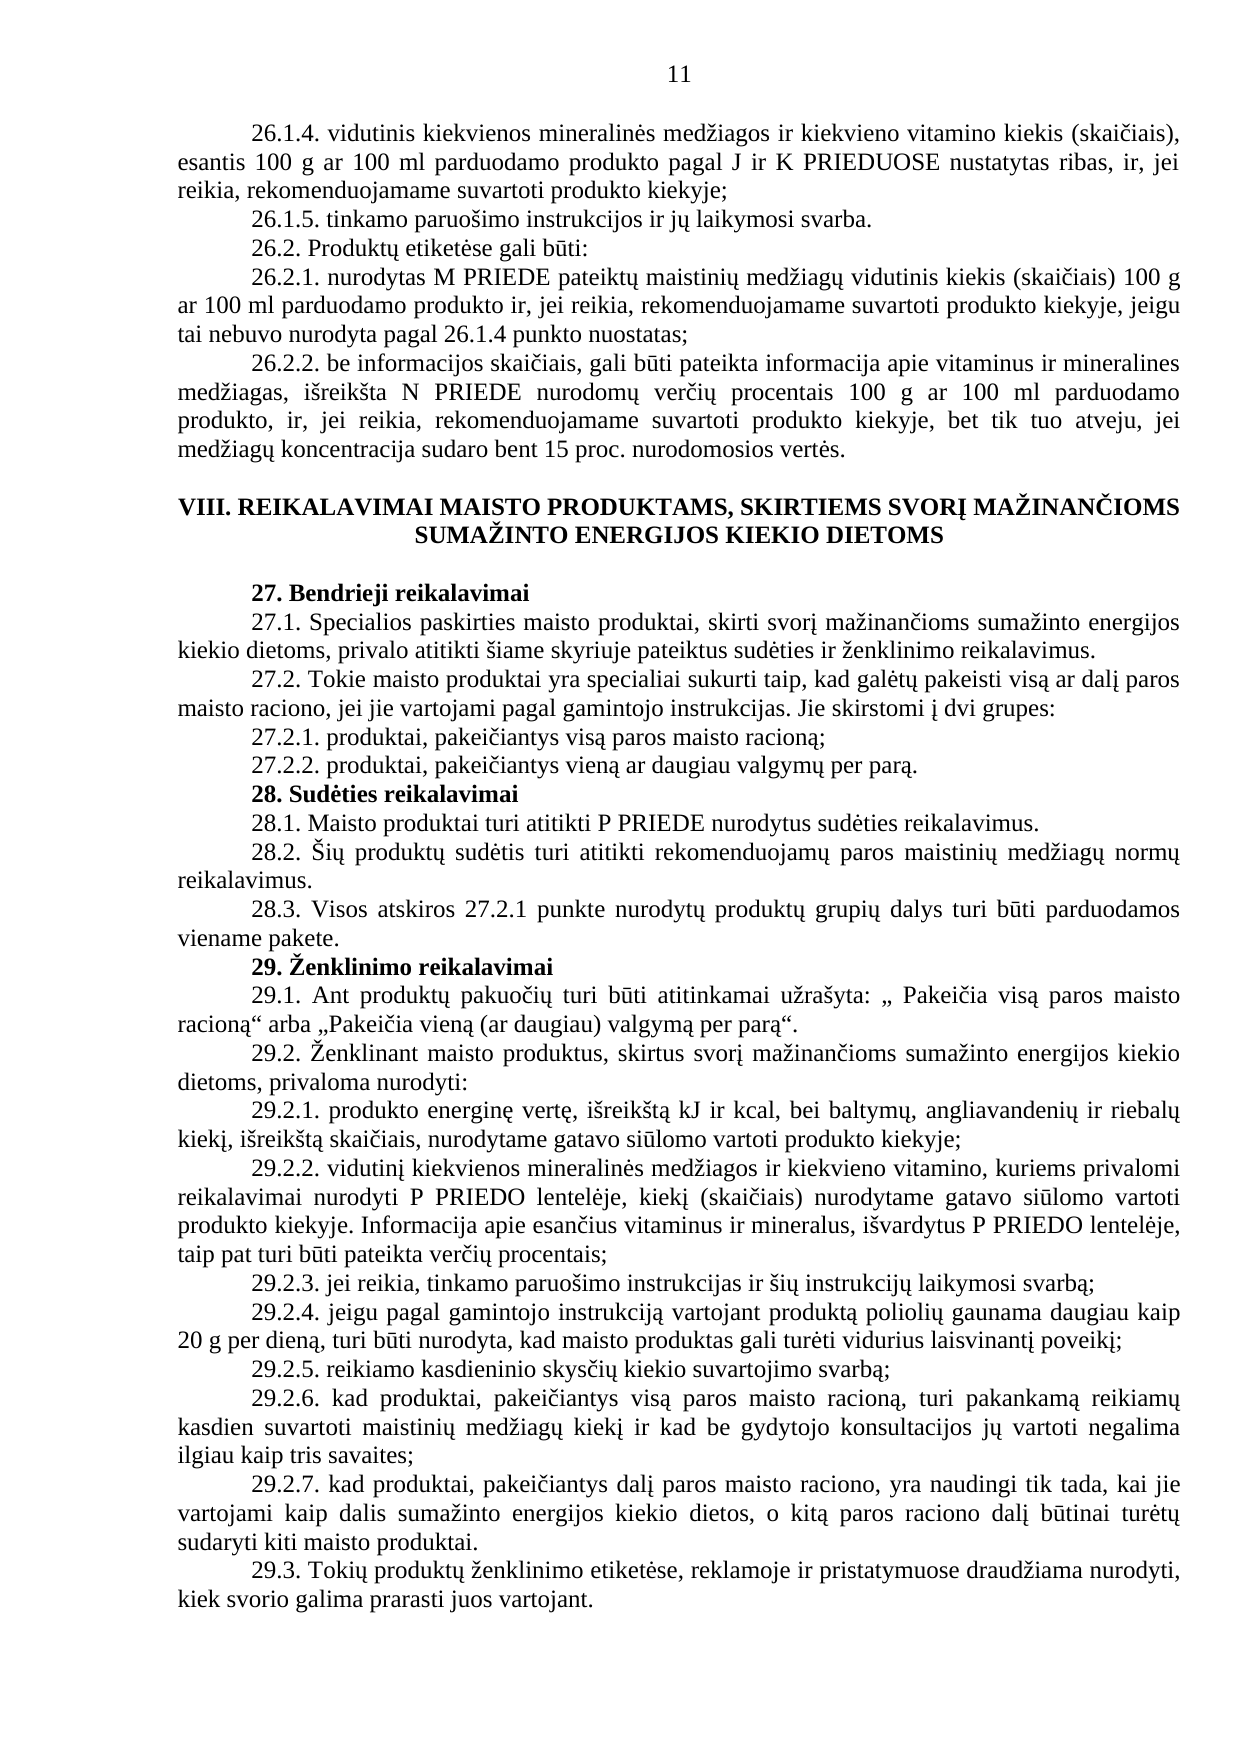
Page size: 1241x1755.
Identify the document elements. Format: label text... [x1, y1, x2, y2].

text 29.2.5. reikiamo kasdieninio skysčių kiekio suvartojimo svarbą; [177, 1354, 1181, 1383]
text 26.1.5. tinkamo paruošimo instrukcijos ir jų laikymosi svarba. [177, 204, 1181, 233]
text 29.2.3. jei reikia, tinkamo paruošimo instrukcijas ir šių instrukcijų laikymosi svarbą; [177, 1268, 1181, 1297]
text 29.2.2. vidutinį kiekvienos mineralinės medžiagos ir kiekvieno vitamino, kuriems privalomi reikalavimai nurodyti P PRIEDO lentelėje, kiekį (skaičiais) nurodytame gatavo siūlomo vartoti produkto kiekyje. Informacija apie esančius vitaminus ir mineralus, išvardytus P PRIEDO lentelėje, taip pat turi būti pateikta verčių procentais; [177, 1153, 1181, 1268]
text 27.1. Specialios paskirties maisto produktai, skirti svorį mažinančioms sumažinto energijos kiekio dietoms, privalo atitikti šiame skyriuje pateiktus sudėties ir ženklinimo reikalavimus. [177, 607, 1181, 664]
text 28. Sudėties reikalavimai [177, 779, 1181, 808]
text 26.2. Produktų etiketėse gali būti: [177, 233, 1181, 262]
text 26.2.2. be informacijos skaičiais, gali būti pateikta informacija apie vitaminus ir mineralines medžiagas, išreikšta N PRIEDE nurodomų verčių procentais 100 g ar 100 ml parduodamo produkto, ir, jei reikia, rekomenduojamame suvartoti produkto kiekyje, bet tik tuo atveju, jei medžiagų koncentracija sudaro bent 15 proc. nurodomosios vertės. [177, 348, 1181, 463]
text 29.2. Ženklinant maisto produktus, skirtus svorį mažinančioms sumažinto energijos kiekio dietoms, privaloma nurodyti: [177, 1038, 1181, 1096]
text 29. Ženklinimo reikalavimai [177, 952, 1181, 981]
text 29.1. Ant produktų pakuočių turi būti atitinkamai užrašyta: „ Pakeičia visą paros maisto racioną“ arba „Pakeičia vieną (ar daugiau) valgymą per parą“. [177, 981, 1181, 1038]
text VIII. REIKALAVIMAI MAISTO PRODUKTAMS, SKIRTIEMS SVORĮ MAŽINANČIOMS SUMAŽINTO ENERGIJOS KIEKIO DIETOMS [177, 492, 1181, 549]
text 28.2. Šių produktų sudėtis turi atitikti rekomenduojamų paros maistinių medžiagų normų reikalavimus. [177, 837, 1181, 894]
text 29.2.7. kad produktai, pakeičiantys dalį paros maisto raciono, yra naudingi tik tada, kai jie vartojami kaip dalis sumažinto energijos kiekio dietos, o kitą paros raciono dalį būtinai turėtų sudaryti kiti maisto produktai. [177, 1469, 1181, 1556]
text 27.2.2. produktai, pakeičiantys vieną ar daugiau valgymų per parą. [177, 751, 1181, 779]
text 27.2. Tokie maisto produktai yra specialiai sukurti taip, kad galėtų pakeisti visą ar dalį paros maisto raciono, jei jie vartojami pagal gamintojo instrukcijas. Jie skirstomi į dvi grupes: [177, 664, 1181, 722]
text 26.2.1. nurodytas M PRIEDE pateiktų maistinių medžiagų vidutinis kiekis (skaičiais) 100 g ar 100 ml parduodamo produkto ir, jei reikia, rekomenduojamame suvartoti produkto kiekyje, jeigu tai nebuvo nurodyta pagal 26.1.4 punkto nuostatas; [177, 262, 1181, 348]
text 29.3. Tokių produktų ženklinimo etiketėse, reklamoje ir pristatymuose draudžiama nurodyti, kiek svorio galima prarasti juos vartojant. [177, 1556, 1181, 1613]
text 27. Bendrieji reikalavimai [177, 578, 1181, 607]
text 29.2.6. kad produktai, pakeičiantys visą paros maisto racioną, turi pakankamą reikiamų kasdien suvartoti maistinių medžiagų kiekį ir kad be gydytojo konsultacijos jų vartoti negalima ilgiau kaip tris savaites; [177, 1383, 1181, 1469]
text 27.2.1. produktai, pakeičiantys visą paros maisto racioną; [177, 722, 1181, 751]
text 29.2.1. produkto energinę vertę, išreikštą kJ ir kcal, bei baltymų, angliavandenių ir riebalų kiekį, išreikštą skaičiais, nurodytame gatavo siūlomo vartoti produkto kiekyje; [177, 1096, 1181, 1153]
text 29.2.4. jeigu pagal gamintojo instrukciją vartojant produktą poliolių gaunama daugiau kaip 20 g per dieną, turi būti nurodyta, kad maisto produktas gali turėti vidurius laisvinantį poveikį; [177, 1297, 1181, 1354]
text 28.1. Maisto produktai turi atitikti P PRIEDE nurodytus sudėties reikalavimus. [177, 808, 1181, 837]
text 26.1.4. vidutinis kiekvienos mineralinės medžiagos ir kiekvieno vitamino kiekis (skaičiais), esantis 100 g ar 100 ml parduodamo produkto pagal J ir K PRIEDUOSE nustatytas ribas, ir, jei reikia, rekomenduojamame suvartoti produkto kiekyje; [177, 118, 1181, 204]
text 28.3. Visos atskiros 27.2.1 punkte nurodytų produktų grupių dalys turi būti parduodamos viename pakete. [177, 894, 1181, 952]
